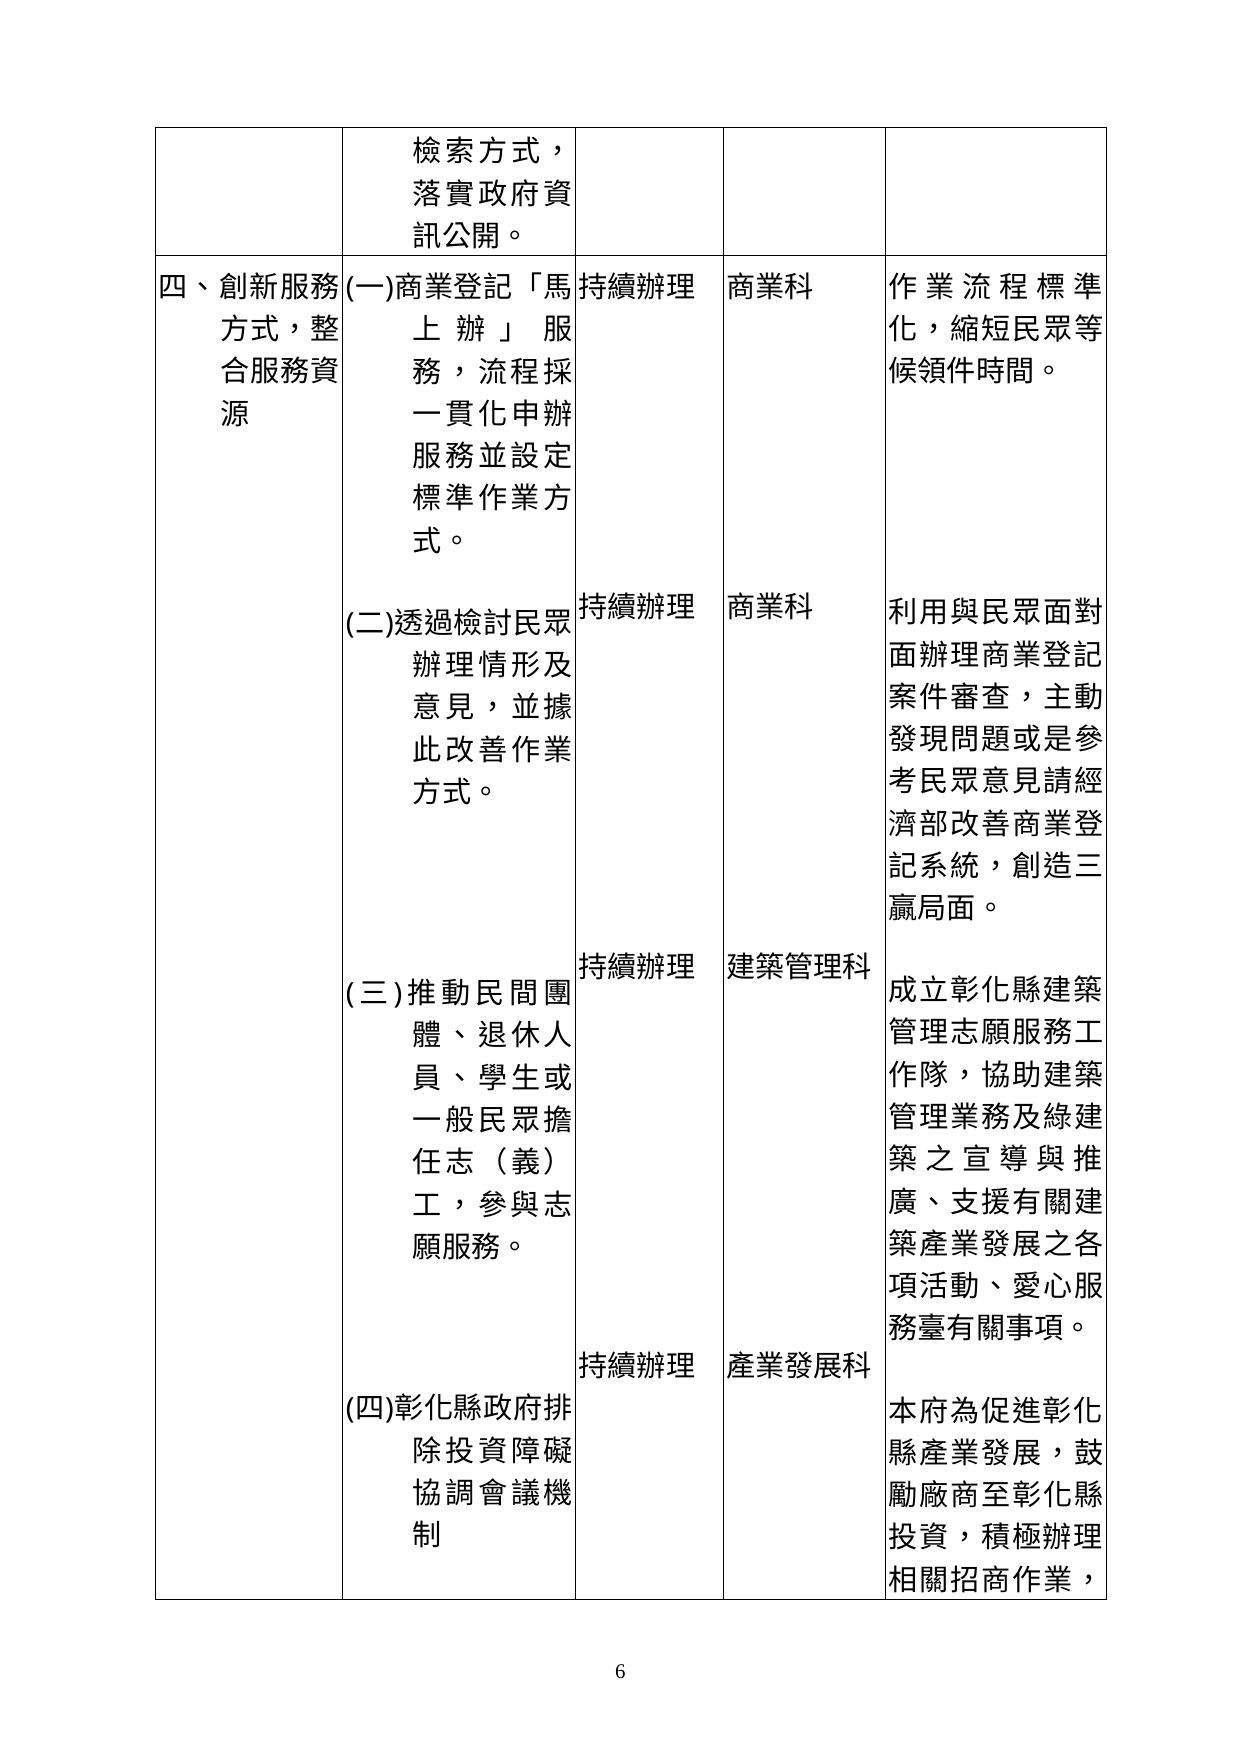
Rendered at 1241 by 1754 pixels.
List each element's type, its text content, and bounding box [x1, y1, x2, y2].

table_cell [886, 128, 1106, 255]
table_cell [724, 128, 885, 255]
table_cell 四、創新服務方式，整合服務資源 [156, 256, 342, 1598]
table_cell 檢索方式，落實政府資訊公開。 [343, 128, 575, 255]
table_cell 商業科 商業科 建築管理科 產業發展科 [724, 256, 885, 1598]
table_cell [156, 128, 342, 255]
table_cell 持續辦理 持續辦理 持續辦理 持續辦理 [576, 256, 723, 1598]
table_cell 作業流程標準化，縮短民眾等候領件時間。 利用與民眾面對面辦理商業登記案件審查，主動發現問題或是參考民眾意見請經濟部改善商業登記系統，創造三贏局面。 成立彰化縣建築管理志願服務工作隊，協助建築管理業務及綠建築之宣導與推廣、支援有關建築產業發展之各項活動、愛心服務臺有關事項。 本府為促進彰化縣產業發展，鼓勵廠商至彰化縣投資，積極辦理相關招商作業， [886, 256, 1106, 1598]
table_cell (一)商業登記「馬上辦」服務，流程採一貫化申辦服務並設定標準作業方式。 (二)透過檢討民眾辦理情形及意見，並據此改善作業方式。 (三)推動民間團體、退休人員、學生或一般民眾擔任志（義）工，參與志願服務。 (四)彰化縣政府排除投資障礙協調會議機制 [343, 256, 575, 1598]
table_cell [576, 128, 723, 255]
